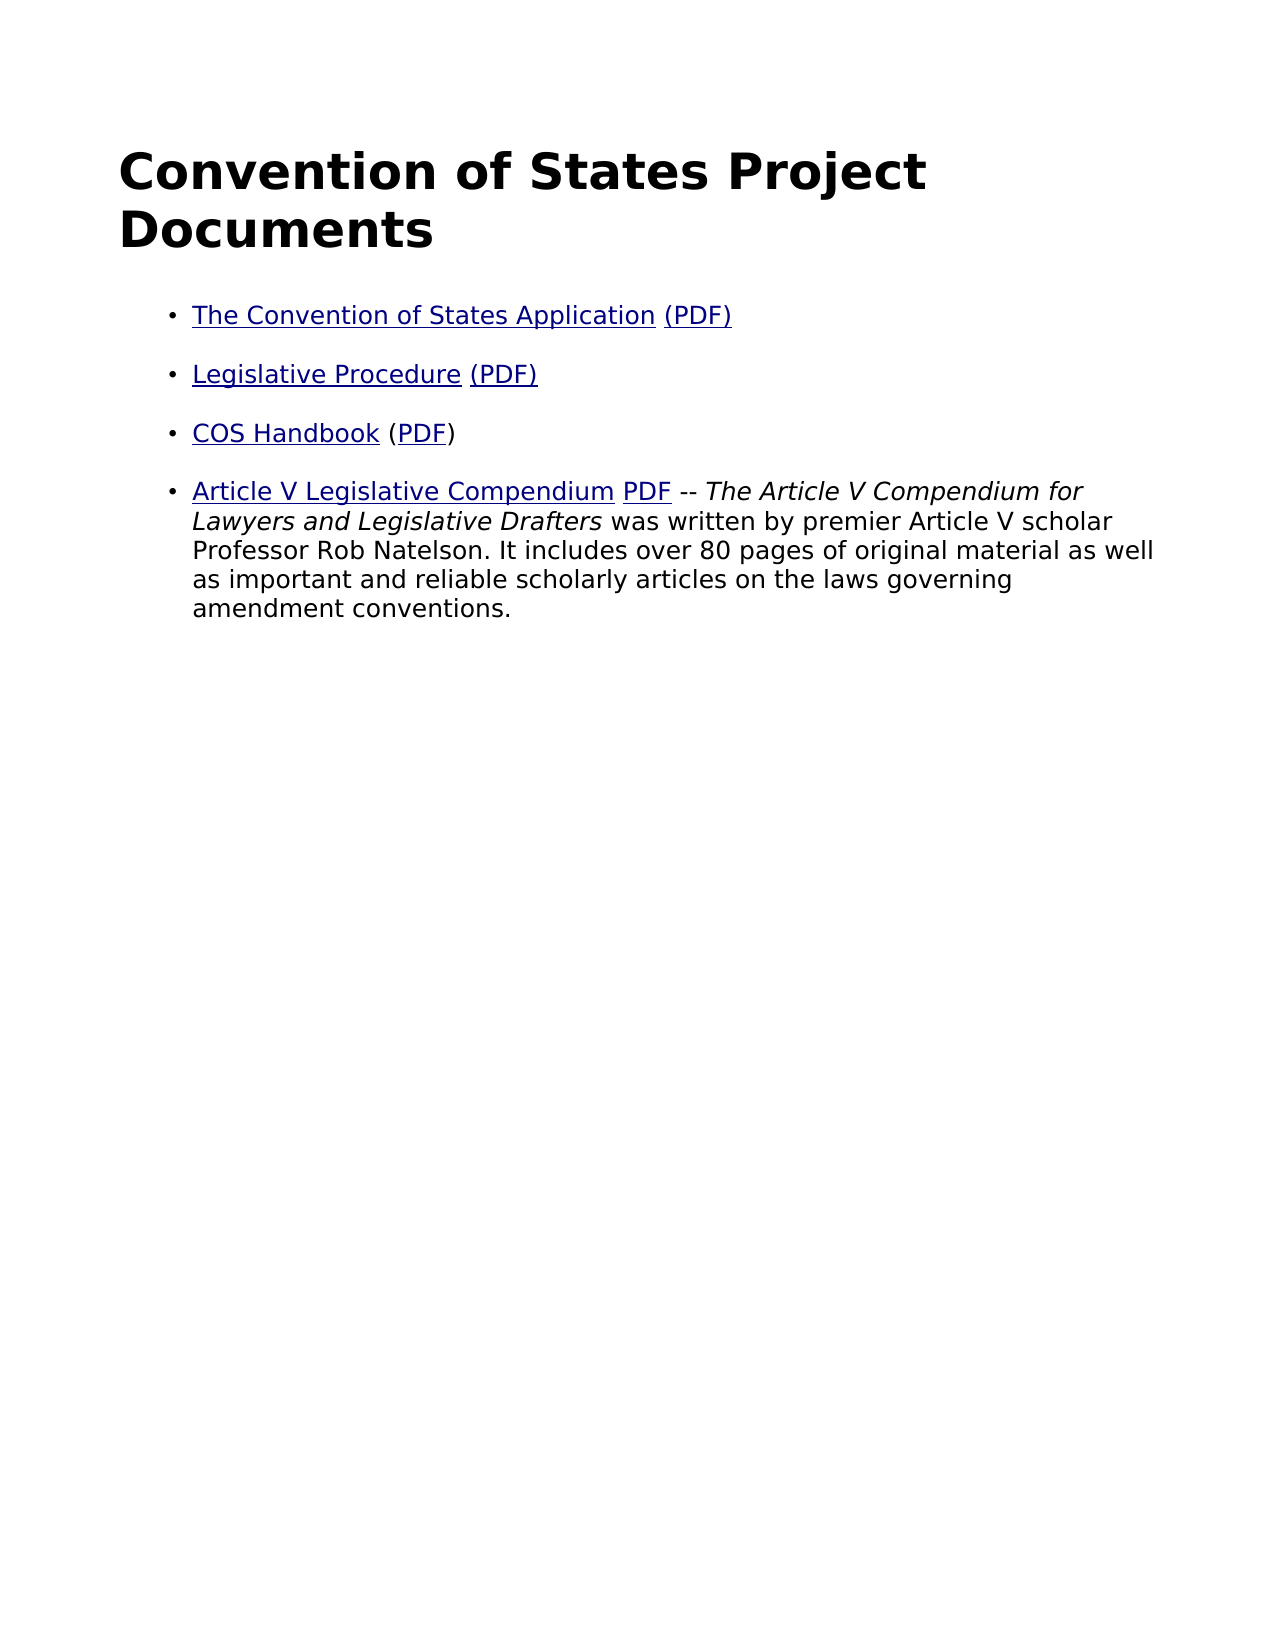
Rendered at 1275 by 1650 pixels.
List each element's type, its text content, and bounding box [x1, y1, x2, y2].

list Article V Legislative Compendium PDF -- The Article V Compendium for Lawyers and Legislative Drafters was written by premier Article V scholar Professor Rob Natelson. It includes over 80 pages of original material as well as important and reliable scholarly articles on the laws governing amendment conventions. [177, 477, 1157, 623]
list COS Handbook (PDF) [177, 419, 1157, 448]
subtitle Convention of States Project Documents [118, 143, 1157, 259]
list Legislative Procedure (PDF) [177, 360, 1157, 389]
list The Convention of States Application (PDF) [177, 302, 1157, 331]
